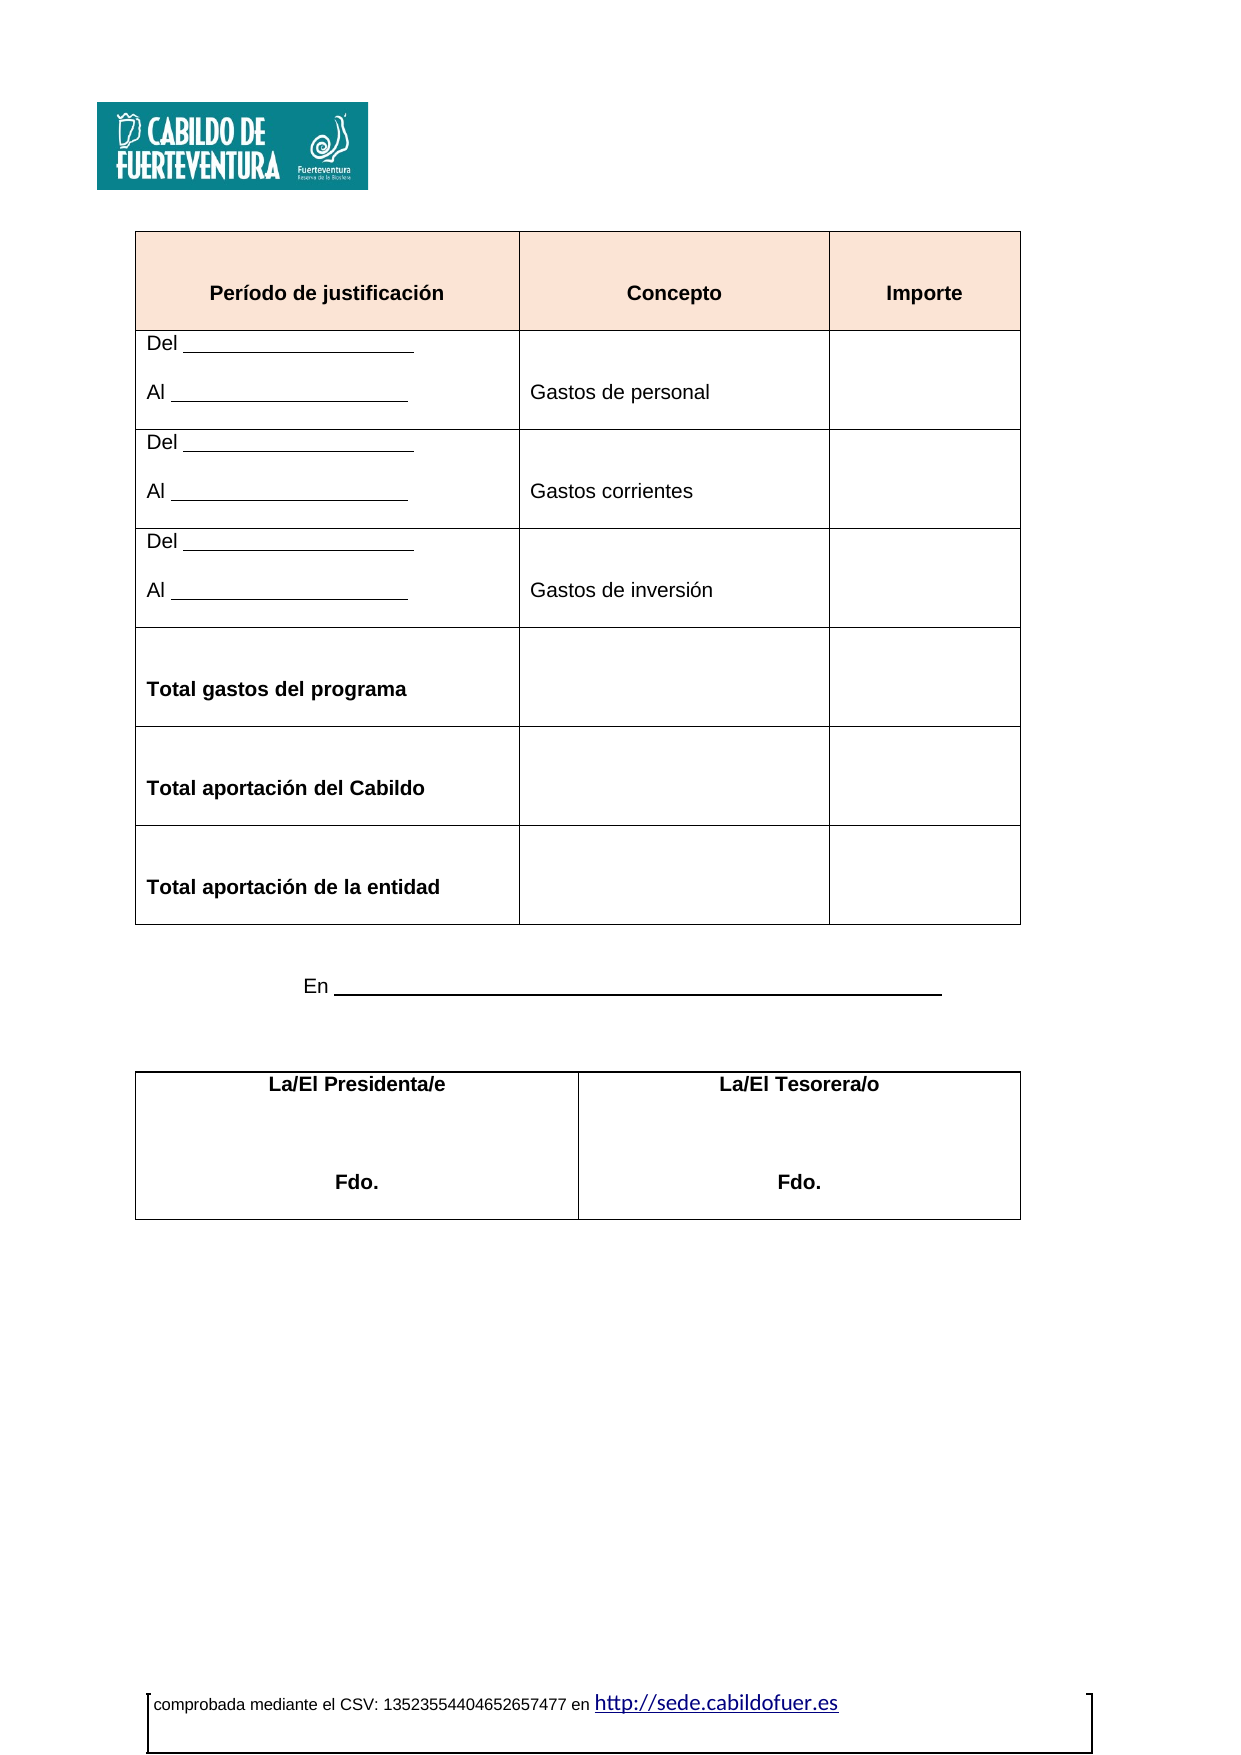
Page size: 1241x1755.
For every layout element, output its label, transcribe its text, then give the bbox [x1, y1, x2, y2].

table_cell [830, 430, 1020, 528]
table_cell Total gastos del programa [136, 628, 519, 726]
picture [97, 102, 369, 190]
table_cell [830, 727, 1020, 824]
table_cell [520, 727, 829, 824]
table_cell Gastos de inversión [520, 529, 829, 627]
table_cell [830, 331, 1020, 429]
text En [303, 973, 1107, 998]
table_cell Gastos de personal [520, 331, 829, 429]
table_cell Del Al [136, 430, 519, 528]
table_cell Total aportación del Cabildo [136, 727, 519, 824]
table_cell [830, 628, 1020, 726]
table_cell [830, 826, 1020, 923]
table_header Concepto [520, 232, 829, 330]
table_cell Del Al [136, 529, 519, 627]
table_cell [520, 826, 829, 923]
table_cell Del Al [136, 331, 519, 429]
table_header Importe [830, 232, 1020, 330]
table_cell [520, 628, 829, 726]
table_header Período de justificación [136, 232, 519, 330]
table_cell [830, 529, 1020, 627]
table_cell Gastos corrientes [520, 430, 829, 528]
table_cell Total aportación de la entidad [136, 826, 519, 923]
